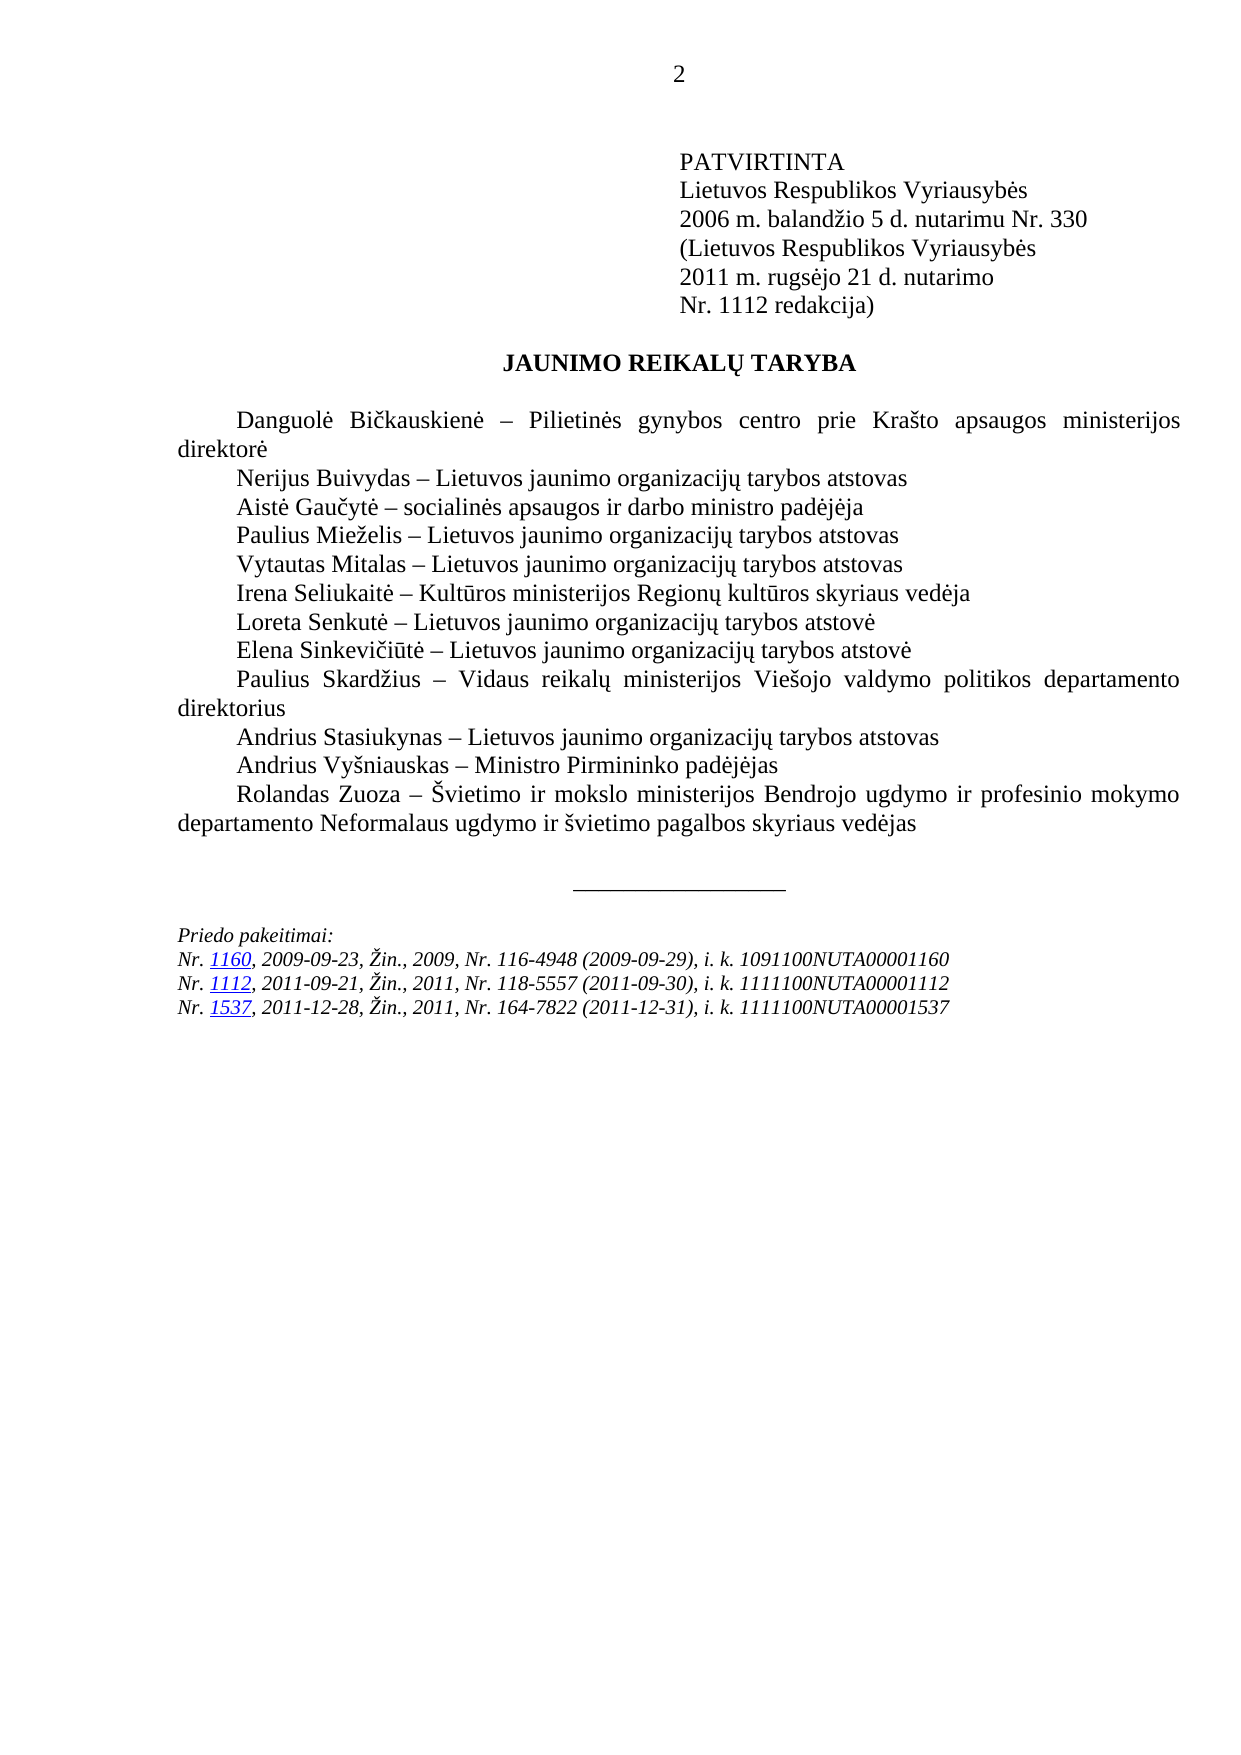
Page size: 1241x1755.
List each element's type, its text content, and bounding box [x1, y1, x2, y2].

text 2006 m. balandžio 5 d. nutarimu Nr. 330 [679, 204, 1181, 233]
text Nr. 1537, 2011-12-28, Žin., 2011, Nr. 164-7822 (2011-12-31), i. k. 1111100NUTA00001537 [177, 995, 1181, 1019]
text Paulius Mieželis – Lietuvos jaunimo organizacijų tarybos atstovas [177, 521, 1181, 549]
text Nr. 1160, 2009-09-23, Žin., 2009, Nr. 116-4948 (2009-09-29), i. k. 1091100NUTA00001160 [177, 947, 1181, 971]
text Elena Sinkevičiūtė – Lietuvos jaunimo organizacijų tarybos atstovė [177, 636, 1181, 664]
text Andrius Stasiukynas – Lietuvos jaunimo organizacijų tarybos atstovas [177, 722, 1181, 751]
text PATVIRTINTA [679, 147, 1181, 176]
text (Lietuvos Respublikos Vyriausybės [679, 233, 1181, 262]
text Aistė Gaučytė – socialinės apsaugos ir darbo ministro padėjėja [177, 492, 1181, 521]
text Rolandas Zuoza – Švietimo ir mokslo ministerijos Bendrojo ugdymo ir profesinio mokymo departamento Neformalaus ugdymo ir švietimo pagalbos skyriaus vedėjas [177, 779, 1181, 837]
text Nr. 1112 redakcija) [679, 291, 1181, 319]
text Loreta Senkutė – Lietuvos jaunimo organizacijų tarybos atstovė [177, 607, 1181, 636]
text Lietuvos Respublikos Vyriausybės [679, 176, 1181, 204]
text _________________ [177, 866, 1181, 894]
text Danguolė Bičkauskienė – Pilietinės gynybos centro prie Krašto apsaugos ministerijos direktorė [177, 406, 1181, 463]
text Andrius Vyšniauskas – Ministro Pirmininko padėjėjas [177, 751, 1181, 779]
text Priedo pakeitimai: [177, 923, 1181, 947]
text JAUNIMO REIKALŲ TARYBA [177, 348, 1181, 377]
text 2011 m. rugsėjo 21 d. nutarimo [679, 262, 1181, 291]
text Vytautas Mitalas – Lietuvos jaunimo organizacijų tarybos atstovas [177, 549, 1181, 578]
text Irena Seliukaitė – Kultūros ministerijos Regionų kultūros skyriaus vedėja [177, 578, 1181, 607]
text Nr. 1112, 2011-09-21, Žin., 2011, Nr. 118-5557 (2011-09-30), i. k. 1111100NUTA00001112 [177, 971, 1181, 995]
text Nerijus Buivydas – Lietuvos jaunimo organizacijų tarybos atstovas [177, 463, 1181, 492]
text Paulius Skardžius – Vidaus reikalų ministerijos Viešojo valdymo politikos departamento direktorius [177, 664, 1181, 722]
